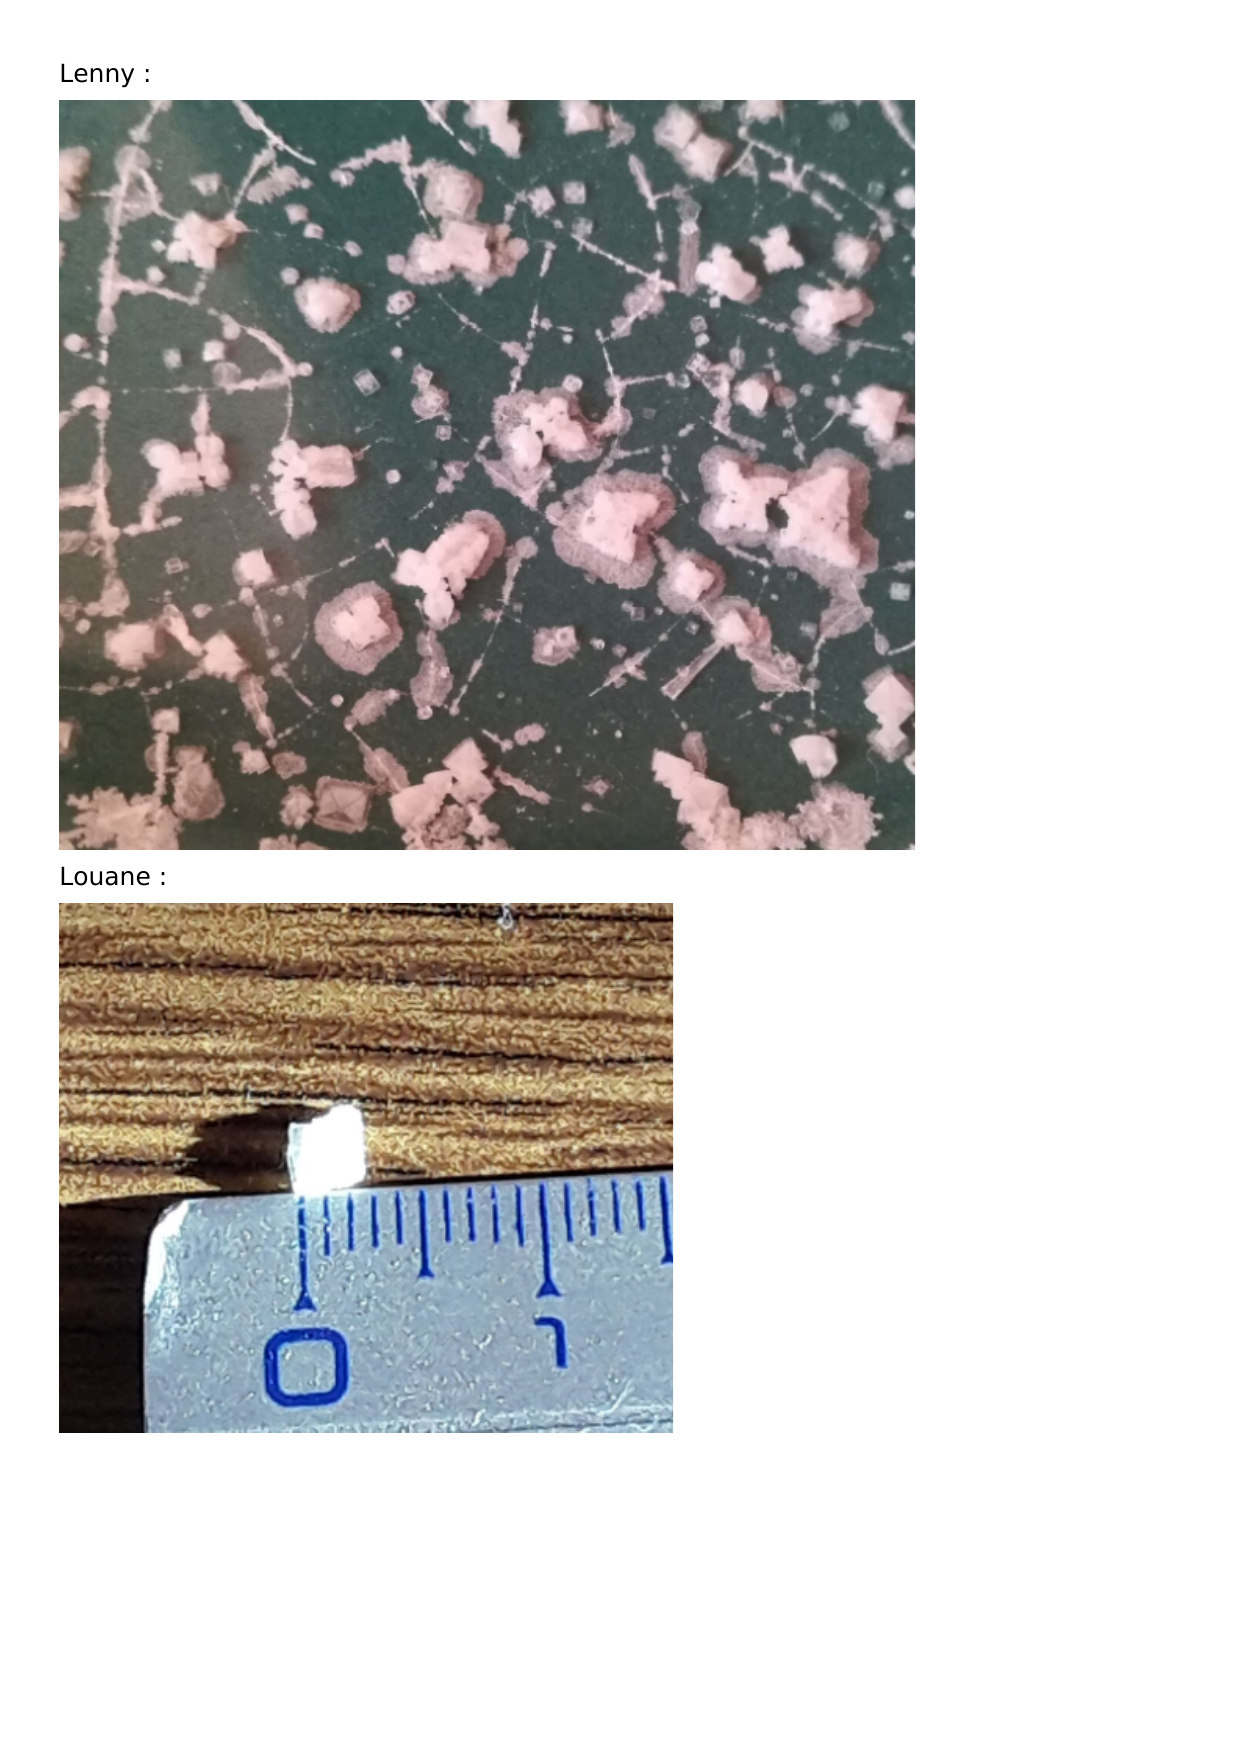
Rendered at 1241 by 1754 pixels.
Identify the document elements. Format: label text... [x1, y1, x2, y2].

text Louane : [59, 862, 1181, 891]
picture [59, 100, 916, 850]
picture [59, 903, 674, 1433]
text Lenny : [59, 59, 1181, 88]
